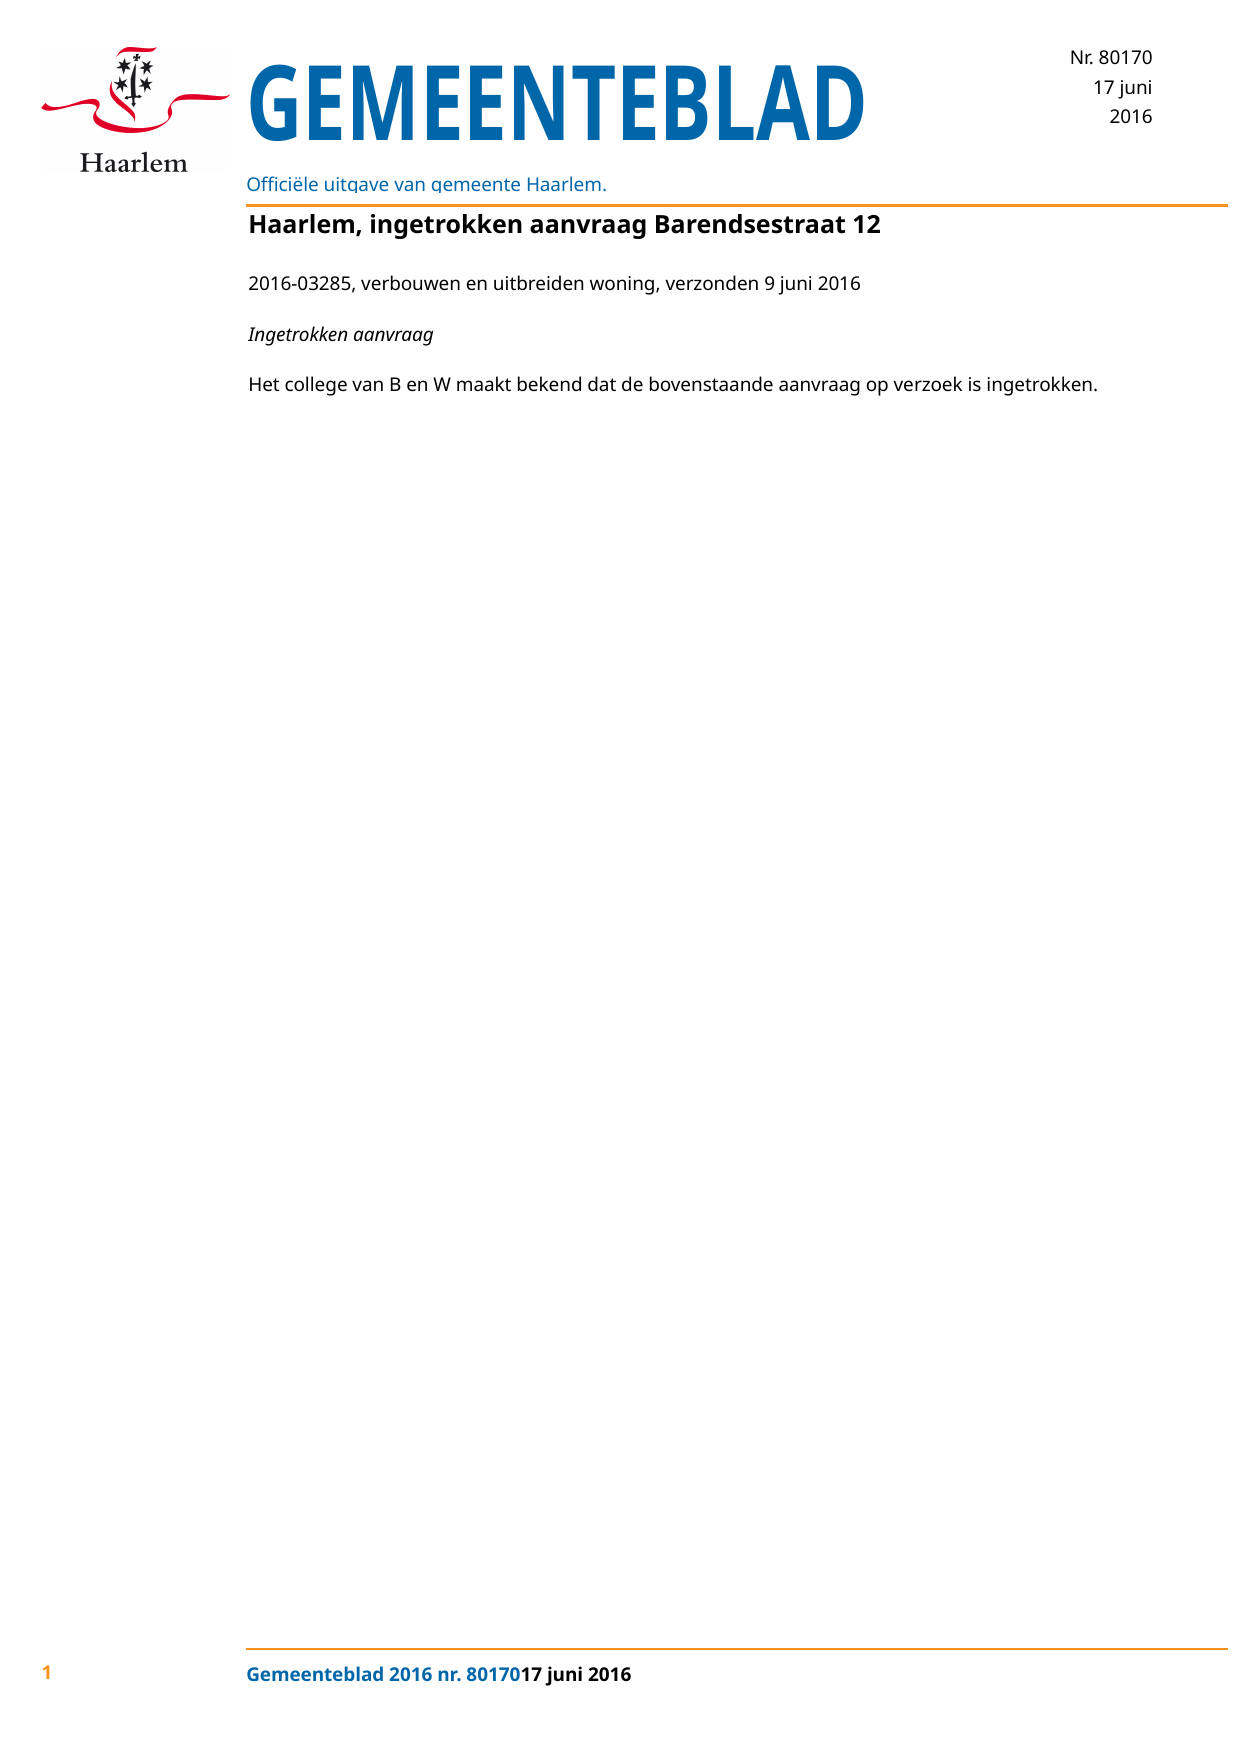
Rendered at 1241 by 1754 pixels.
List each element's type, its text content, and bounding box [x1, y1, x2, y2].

text Haarlem, ingetrokken aanvraag Barendsestraat 12 [248, 207, 1152, 241]
text 2016-03285, verbouwen en uitbreiden woning, verzonden 9 juni 2016 [248, 270, 1152, 296]
text Het college van B en W maakt bekend dat de bovenstaande aanvraag op verzoek is ingetrokken. [248, 371, 1152, 397]
picture [41, 47, 231, 172]
text Ingetrokken aanvraag [248, 321, 1152, 346]
